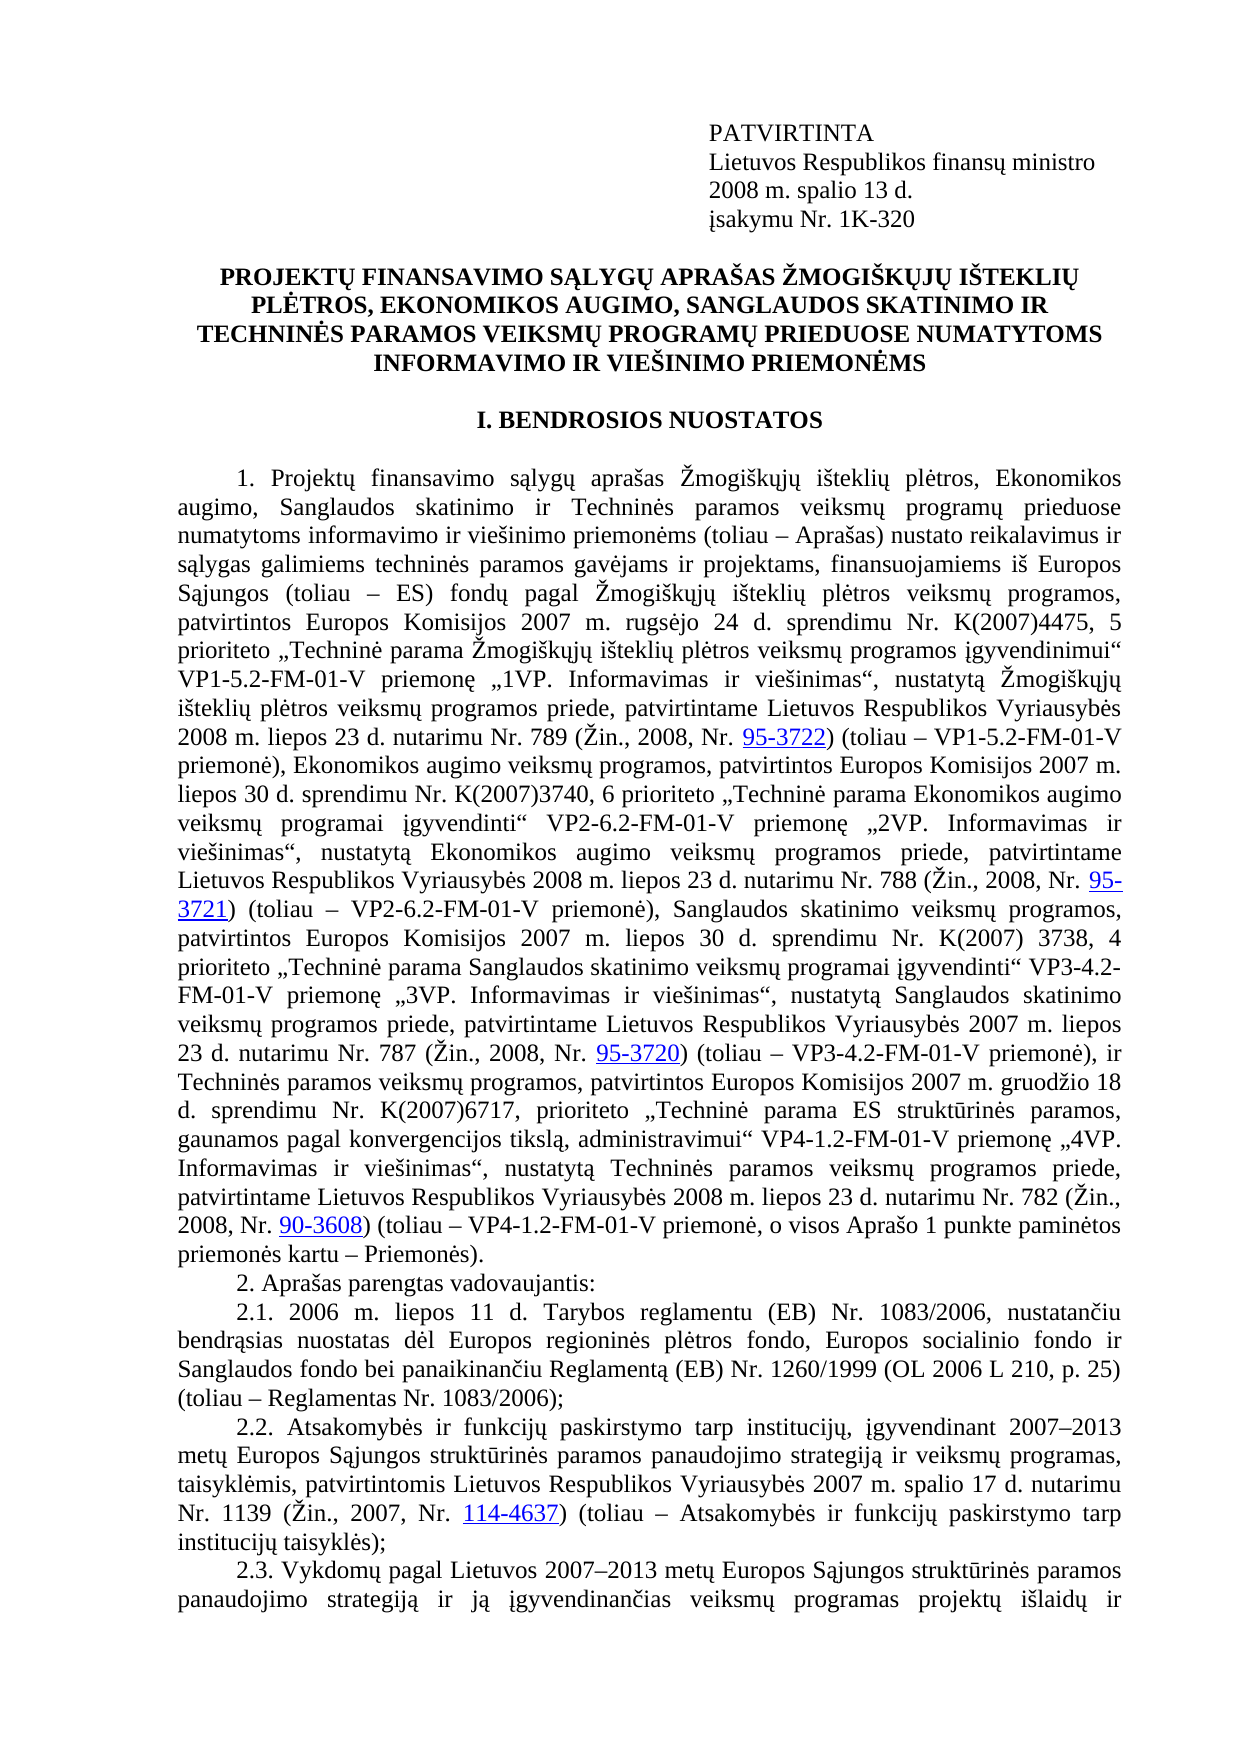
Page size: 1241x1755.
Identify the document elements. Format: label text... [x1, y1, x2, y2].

text 2.3. Vykdomų pagal Lietuvos 2007–2013 metų Europos Sąjungos struktūrinės paramos panaudojimo strategiją ir ją įgyvendinančias veiksmų programas projektų išlaidų ir [177, 1556, 1122, 1613]
text Lietuvos Respublikos finansų ministro [177, 147, 1122, 176]
text 2. Aprašas parengtas vadovaujantis: [177, 1268, 1122, 1297]
text 2.2. Atsakomybės ir funkcijų paskirstymo tarp institucijų, įgyvendinant 2007–2013 metų Europos Sąjungos struktūrinės paramos panaudojimo strategiją ir veiksmų programas, taisyklėmis, patvirtintomis Lietuvos Respublikos Vyriausybės 2007 m. spalio 17 d. nutarimu Nr. 1139 (Žin., 2007, Nr. 114-4637) (toliau – Atsakomybės ir funkcijų paskirstymo tarp institucijų taisyklės); [177, 1412, 1122, 1556]
text PATVIRTINTA [177, 118, 1122, 147]
text I. BENDROSIOS NUOSTATOS [177, 406, 1122, 434]
text 1. Projektų finansavimo sąlygų aprašas Žmogiškųjų išteklių plėtros, Ekonomikos augimo, Sanglaudos skatinimo ir Techninės paramos veiksmų programų prieduose numatytoms informavimo ir viešinimo priemonėms (toliau – Aprašas) nustato reikalavimus ir sąlygas galimiems techninės paramos gavėjams ir projektams, finansuojamiems iš Europos Sąjungos (toliau – ES) fondų pagal Žmogiškųjų išteklių plėtros veiksmų programos, patvirtintos Europos Komisijos 2007 m. rugsėjo 24 d. sprendimu Nr. K(2007)4475, 5 prioriteto „Techninė parama Žmogiškųjų išteklių plėtros veiksmų programos įgyvendinimui“ VP1-5.2-FM-01-V priemonę „1VP. Informavimas ir viešinimas“, nustatytą Žmogiškųjų išteklių plėtros veiksmų programos priede, patvirtintame Lietuvos Respublikos Vyriausybės 2008 m. liepos 23 d. nutarimu Nr. 789 (Žin., 2008, Nr. 95-3722) (toliau – VP1-5.2-FM-01-V priemonė), Ekonomikos augimo veiksmų programos, patvirtintos Europos Komisijos 2007 m. liepos 30 d. sprendimu Nr. K(2007)3740, 6 prioriteto „Techninė parama Ekonomikos augimo veiksmų programai įgyvendinti“ VP2-6.2-FM-01-V priemonę „2VP. Informavimas ir viešinimas“, nustatytą Ekonomikos augimo veiksmų programos priede, patvirtintame Lietuvos Respublikos Vyriausybės 2008 m. liepos 23 d. nutarimu Nr. 788 (Žin., 2008, Nr. 95-3721) (toliau – VP2-6.2-FM-01-V priemonė), Sanglaudos skatinimo veiksmų programos, patvirtintos Europos Komisijos 2007 m. liepos 30 d. sprendimu Nr. K(2007) 3738, 4 prioriteto „Techninė parama Sanglaudos skatinimo veiksmų programai įgyvendinti“ VP3-4.2-FM-01-V priemonę „3VP. Informavimas ir viešinimas“, nustatytą Sanglaudos skatinimo veiksmų programos priede, patvirtintame Lietuvos Respublikos Vyriausybės 2007 m. liepos 23 d. nutarimu Nr. 787 (Žin., 2008, Nr. 95-3720) (toliau – VP3-4.2-FM-01-V priemonė), ir Techninės paramos veiksmų programos, patvirtintos Europos Komisijos 2007 m. gruodžio 18 d. sprendimu Nr. K(2007)6717, prioriteto „Techninė parama ES struktūrinės paramos, gaunamos pagal konvergencijos tikslą, administravimui“ VP4-1.2-FM-01-V priemonę „4VP. Informavimas ir viešinimas“, nustatytą Techninės paramos veiksmų programos priede, patvirtintame Lietuvos Respublikos Vyriausybės 2008 m. liepos 23 d. nutarimu Nr. 782 (Žin., 2008, Nr. 90-3608) (toliau – VP4-1.2-FM-01-V priemonė, o visos Aprašo 1 punkte paminėtos priemonės kartu – Priemonės). [177, 463, 1122, 1268]
text įsakymu Nr. 1K-320 [177, 204, 1122, 233]
text PROJEKTŲ FINANSAVIMO SĄLYGŲ APRAŠAS ŽMOGIŠKŲJŲ IŠTEKLIŲ PLĖTROS, EKONOMIKOS AUGIMO, SANGLAUDOS SKATINIMO IR TECHNINĖS PARAMOS VEIKSMŲ PROGRAMŲ PRIEDUOSE NUMATYTOMS INFORMAVIMO IR VIEŠINIMO PRIEMONĖMS [177, 262, 1122, 377]
text 2.1. 2006 m. liepos 11 d. Tarybos reglamentu (EB) Nr. 1083/2006, nustatančiu bendrąsias nuostatas dėl Europos regioninės plėtros fondo, Europos socialinio fondo ir Sanglaudos fondo bei panaikinančiu Reglamentą (EB) Nr. 1260/1999 (OL 2006 L 210, p. 25) (toliau – Reglamentas Nr. 1083/2006); [177, 1297, 1122, 1412]
text 2008 m. spalio 13 d. [177, 176, 1122, 204]
